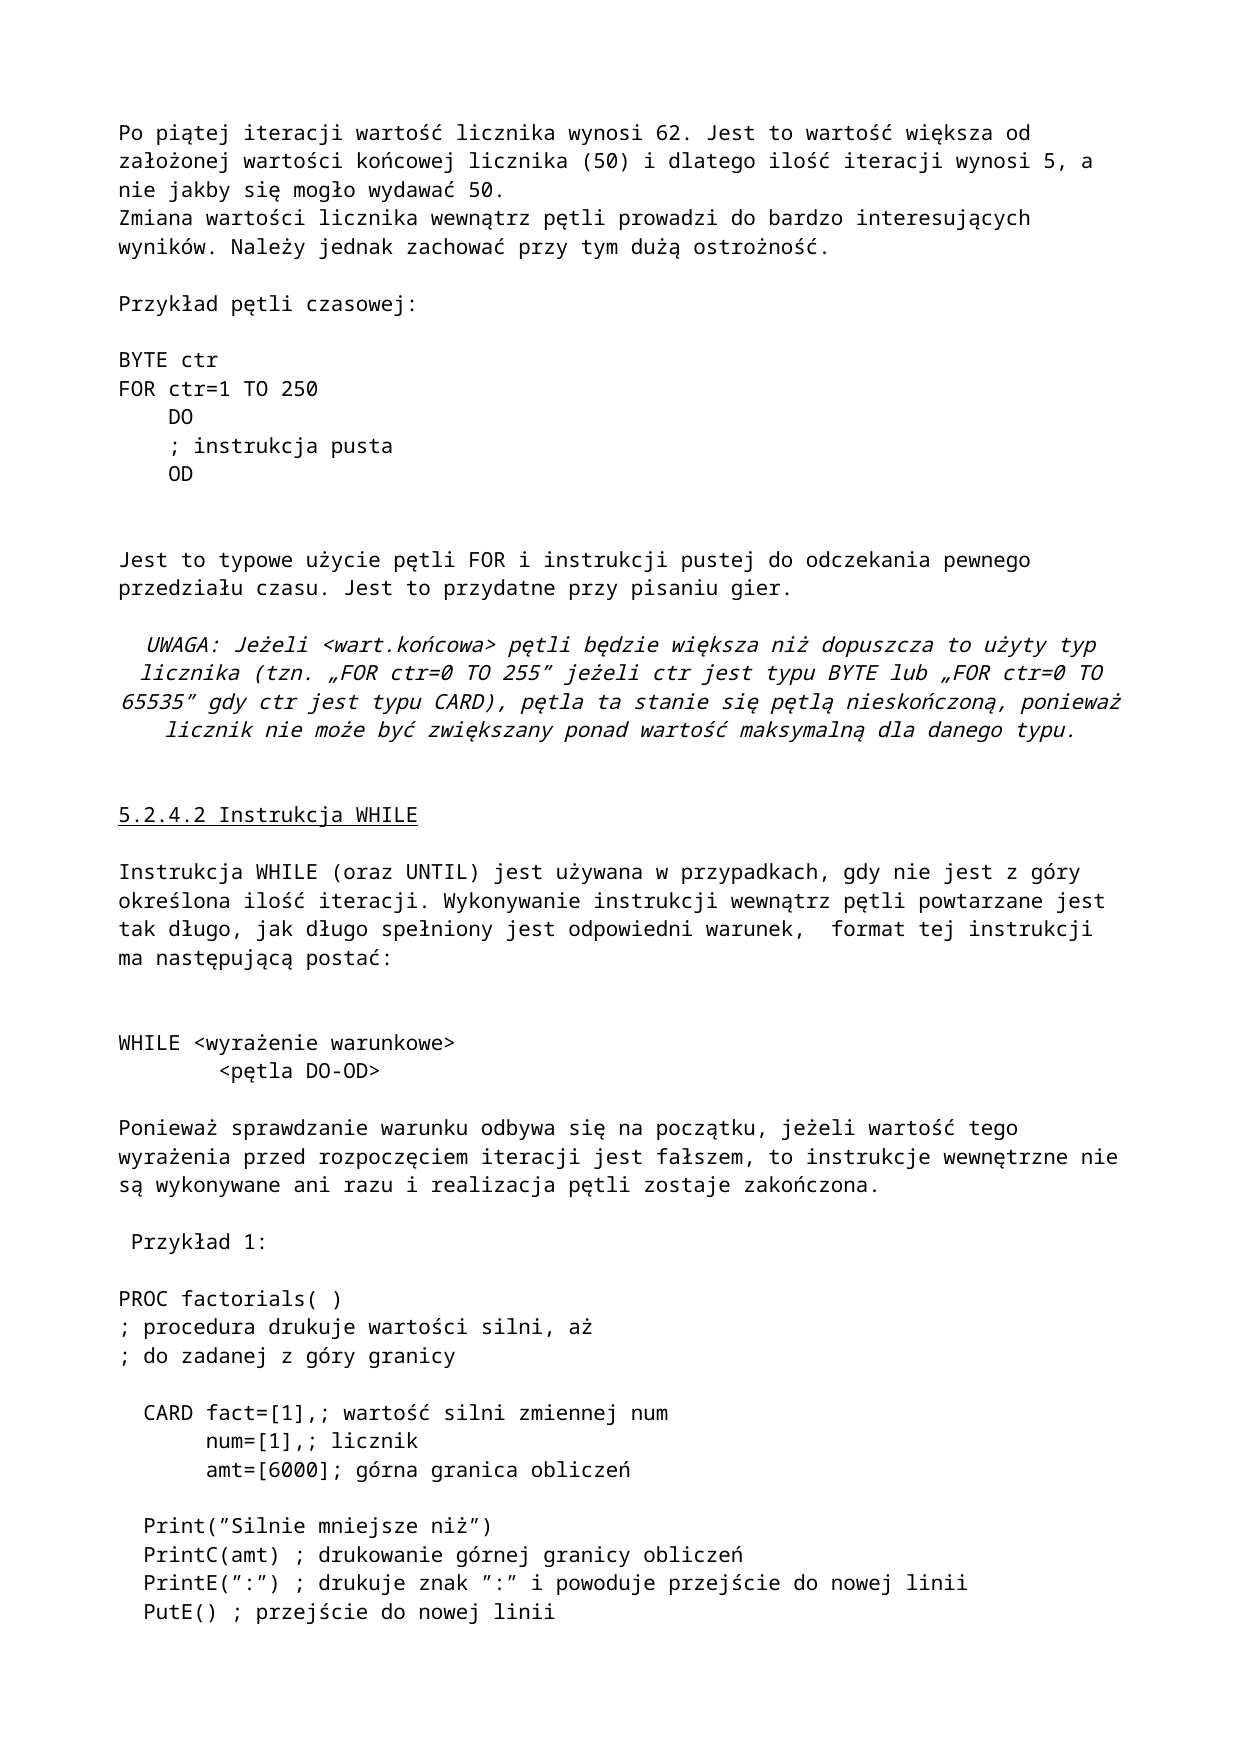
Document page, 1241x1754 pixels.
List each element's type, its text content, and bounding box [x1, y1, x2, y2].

text BYTE ctr [118, 346, 1122, 374]
text Print(”Silnie mniejsze niż”) [118, 1512, 1122, 1540]
text Przykład pętli czasowej: [118, 289, 1122, 317]
text PrintE(”:”) ; drukuje znak ”:” i powoduje przejście do nowej linii [118, 1568, 1122, 1597]
text ; instrukcja pusta [118, 431, 1122, 459]
text ; do zadanej z góry granicy [118, 1341, 1122, 1369]
text PutE() ; przejście do nowej linii [118, 1597, 1122, 1625]
text CARD fact=[1],; wartość silni zmiennej num [118, 1398, 1122, 1426]
text Po piątej iteracji wartość licznika wynosi 62. Jest to wartość większa od założonej wartości końcowej licznika (50) i dlatego ilość iteracji wynosi 5, a nie jakby się mogło wydawać 50. [118, 118, 1122, 203]
text Instrukcja WHILE (oraz UNTIL) jest używana w przypadkach, gdy nie jest z góry określona ilość iteracji. Wykonywanie instrukcji wewnątrz pętli powtarzane jest tak długo, jak długo spełniony jest odpowiedni warunek, format tej instrukcji ma następującą postać: [118, 857, 1122, 971]
text WHILE <wyrażenie warunkowe> [118, 1028, 1122, 1057]
text num=[1],; licznik [118, 1426, 1122, 1455]
text FOR ctr=1 TO 250 [118, 374, 1122, 402]
text 5.2.4.2 Instrukcja WHILE [118, 801, 1122, 829]
text Zmiana wartości licznika wewnątrz pętli prowadzi do bardzo interesujących wyników. Należy jednak zachować przy tym dużą ostrożność. [118, 203, 1122, 260]
text Przykład 1: [118, 1227, 1122, 1256]
text PrintC(amt) ; drukowanie górnej granicy obliczeń [118, 1540, 1122, 1568]
text Ponieważ sprawdzanie warunku odbywa się na początku, jeżeli wartość tego wyrażenia przed rozpoczęciem iteracji jest fałszem, to instrukcje wewnętrzne nie są wykonywane ani razu i realizacja pętli zostaje zakończona. [118, 1113, 1122, 1199]
text PROC factorials( ) [118, 1284, 1122, 1312]
text OD [118, 459, 1122, 488]
text Jest to typowe użycie pętli FOR i instrukcji pustej do odczekania pewnego przedziału czasu. Jest to przydatne przy pisaniu gier. [118, 545, 1122, 602]
text ; procedura drukuje wartości silni, aż [118, 1312, 1122, 1341]
text UWAGA: Jeżeli <wart.końcowa> pętli będzie większa niż dopuszcza to użyty typ licznika (tzn. „FOR ctr=0 TO 255” jeżeli ctr jest typu BYTE lub „FOR ctr=0 TO 65535” gdy ctr jest typu CARD), pętla ta stanie się pętlą nieskończoną, ponieważ licznik nie może być zwiększany ponad wartość maksymalną dla danego typu. [118, 630, 1122, 744]
text DO [118, 402, 1122, 431]
text amt=[6000]; górna granica obliczeń [118, 1455, 1122, 1483]
text <pętla DO-OD> [118, 1057, 1122, 1085]
